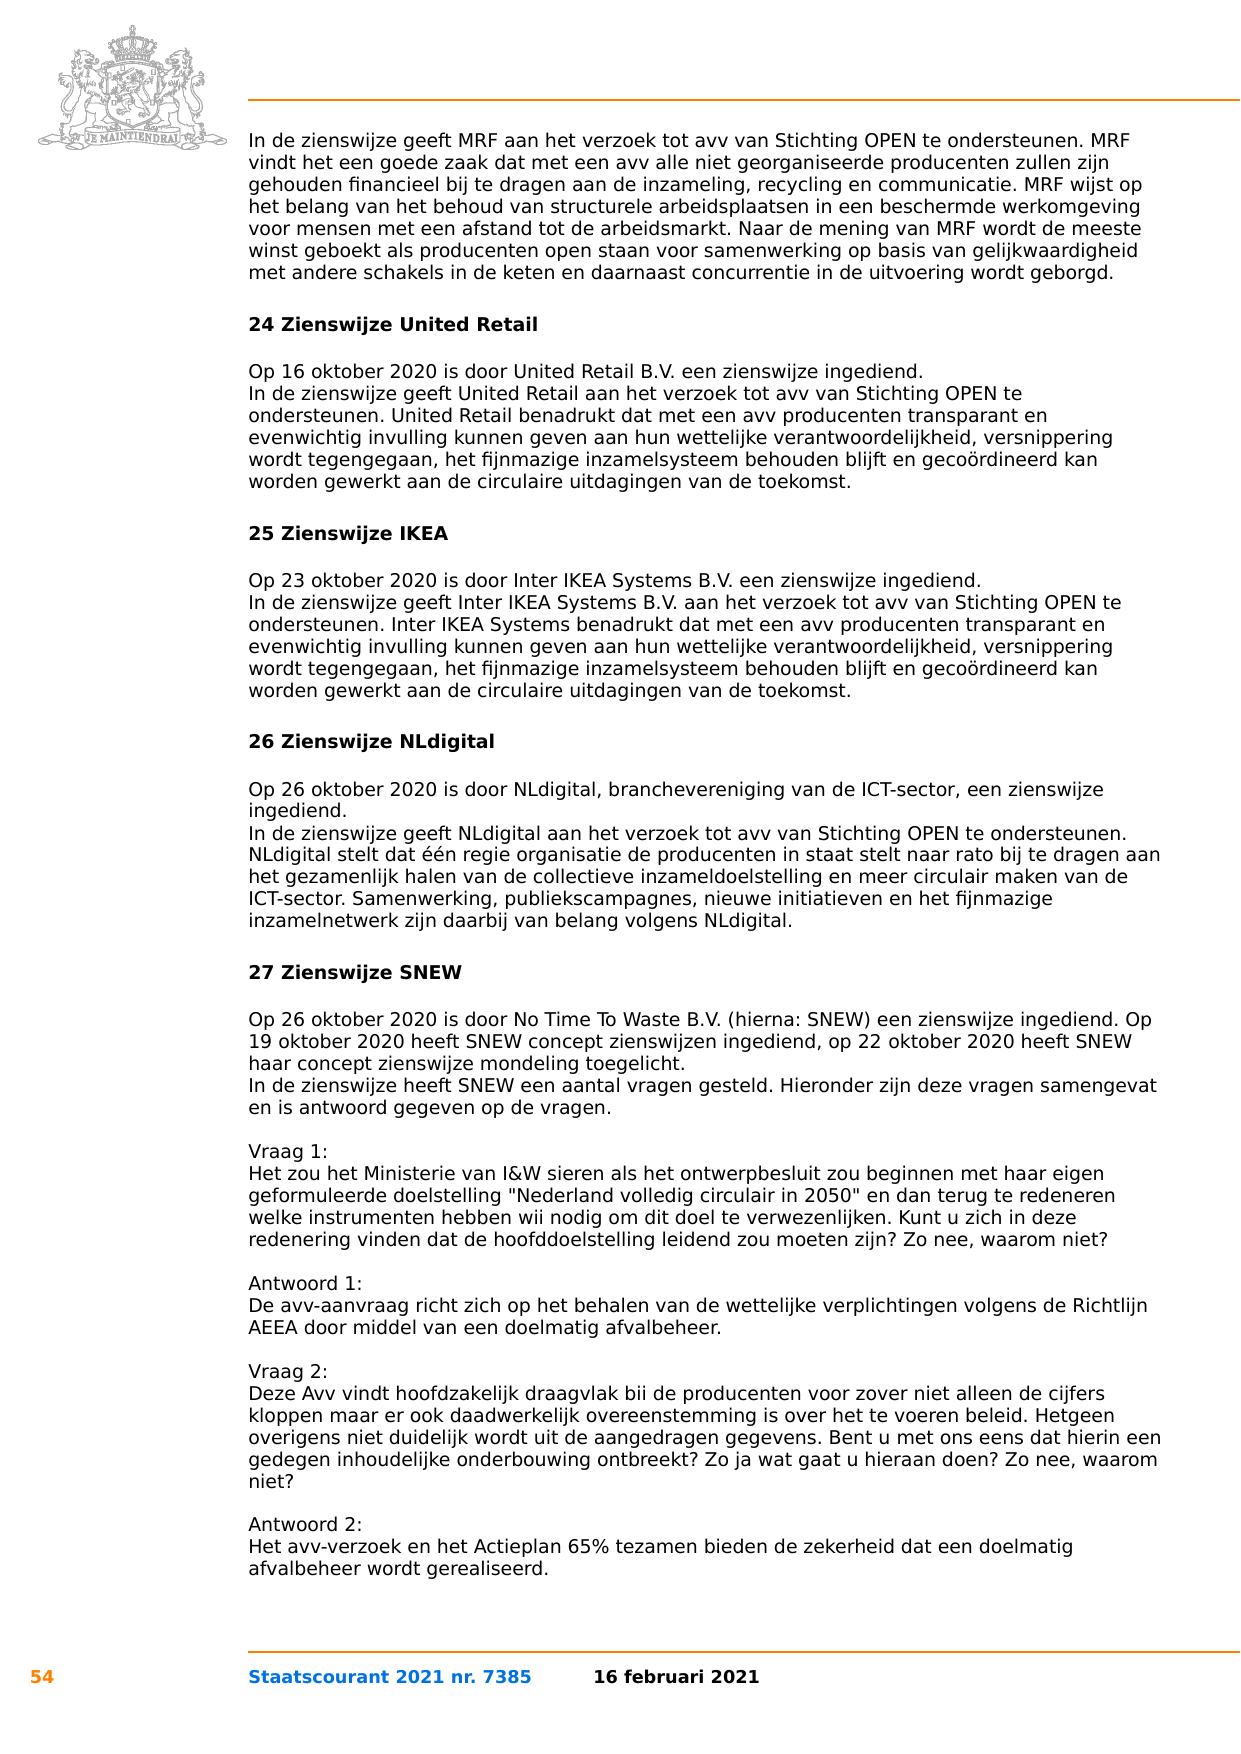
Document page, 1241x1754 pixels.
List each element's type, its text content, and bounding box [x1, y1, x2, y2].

text Vraag 1: [248, 1141, 1163, 1163]
text Het avv-verzoek en het Actieplan 65% tezamen bieden de zekerheid dat een doelmatig afvalbeheer wordt gerealiseerd. [248, 1536, 1163, 1580]
subtitle 27 Zienswijze SNEW [248, 962, 1163, 984]
text De avv-aanvraag richt zich op het behalen van de wettelijke verplichtingen volgens de Richtlijn AEEA door middel van een doelmatig afvalbeheer. [248, 1295, 1163, 1339]
text Het zou het Ministerie van I&W sieren als het ontwerpbesluit zou beginnen met haar eigen geformuleerde doelstelling "Nederland volledig circulair in 2050" en dan terug te redeneren welke instrumenten hebben wii nodig om dit doel te verwezenlijken. Kunt u zich in deze redenering vinden dat de hoofddoelstelling leidend zou moeten zijn? Zo nee, waarom niet? [248, 1163, 1163, 1251]
subtitle 26 Zienswijze NLdigital [248, 731, 1163, 753]
text In de zienswijze heeft SNEW een aantal vragen gesteld. Hieronder zijn deze vragen samengevat en is antwoord gegeven op de vragen. [248, 1075, 1163, 1119]
text In de zienswijze geeft United Retail aan het verzoek tot avv van Stichting OPEN te ondersteunen. United Retail benadrukt dat met een avv producenten transparant en evenwichtig invulling kunnen geven aan hun wettelijke verantwoordelijkheid, versnippering wordt tegengegaan, het fijnmazige inzamelsysteem behouden blijft en gecoördineerd kan worden gewerkt aan de circulaire uitdagingen van de toekomst. [248, 383, 1163, 493]
text In de zienswijze geeft MRF aan het verzoek tot avv van Stichting OPEN te ondersteunen. MRF vindt het een goede zaak dat met een avv alle niet georganiseerde producenten zullen zijn gehouden financieel bij te dragen aan de inzameling, recycling en communicatie. MRF wijst op het belang van het behoud van structurele arbeidsplaatsen in een beschermde werkomgeving voor mensen met een afstand tot de arbeidsmarkt. Naar de mening van MRF wordt de meeste winst geboekt als producenten open staan voor samenwerking op basis van gelijkwaardigheid met andere schakels in de keten en daarnaast concurrentie in de uitvoering wordt geborgd. [248, 130, 1163, 284]
text Op 23 oktober 2020 is door Inter IKEA Systems B.V. een zienswijze ingediend. [248, 569, 1163, 592]
subtitle 25 Zienswijze IKEA [248, 523, 1163, 544]
text Antwoord 1: [248, 1273, 1163, 1295]
subtitle 24 Zienswijze United Retail [248, 314, 1163, 336]
text Op 26 oktober 2020 is door NLdigital, branchevereniging van de ICT-sector, een zienswijze ingediend. [248, 778, 1163, 822]
text Deze Avv vindt hoofdzakelijk draagvlak bii de producenten voor zover niet alleen de cijfers kloppen maar er ook daadwerkelijk overeenstemming is over het te voeren beleid. Hetgeen overigens niet duidelijk wordt uit de aangedragen gegevens. Bent u met ons eens dat hierin een gedegen inhoudelijke onderbouwing ontbreekt? Zo ja wat gaat u hieraan doen? Zo nee, waarom niet? [248, 1383, 1163, 1492]
picture [38, 25, 227, 150]
text In de zienswijze geeft NLdigital aan het verzoek tot avv van Stichting OPEN te ondersteunen. NLdigital stelt dat één regie organisatie de producenten in staat stelt naar rato bij te dragen aan het gezamenlijk halen van de collectieve inzameldoelstelling en meer circulair maken van de ICT-sector. Samenwerking, publiekscampagnes, nieuwe initiatieven en het fijnmazige inzamelnetwerk zijn daarbij van belang volgens NLdigital. [248, 822, 1163, 932]
text Antwoord 2: [248, 1514, 1163, 1536]
text Vraag 2: [248, 1361, 1163, 1383]
text Op 26 oktober 2020 is door No Time To Waste B.V. (hierna: SNEW) een zienswijze ingediend. Op 19 oktober 2020 heeft SNEW concept zienswijzen ingediend, op 22 oktober 2020 heeft SNEW haar concept zienswijze mondeling toegelicht. [248, 1009, 1163, 1075]
text Op 16 oktober 2020 is door United Retail B.V. een zienswijze ingediend. [248, 361, 1163, 383]
text In de zienswijze geeft Inter IKEA Systems B.V. aan het verzoek tot avv van Stichting OPEN te ondersteunen. Inter IKEA Systems benadrukt dat met een avv producenten transparant en evenwichtig invulling kunnen geven aan hun wettelijke verantwoordelijkheid, versnippering wordt tegengegaan, het fijnmazige inzamelsysteem behouden blijft en gecoördineerd kan worden gewerkt aan de circulaire uitdagingen van de toekomst. [248, 592, 1163, 701]
